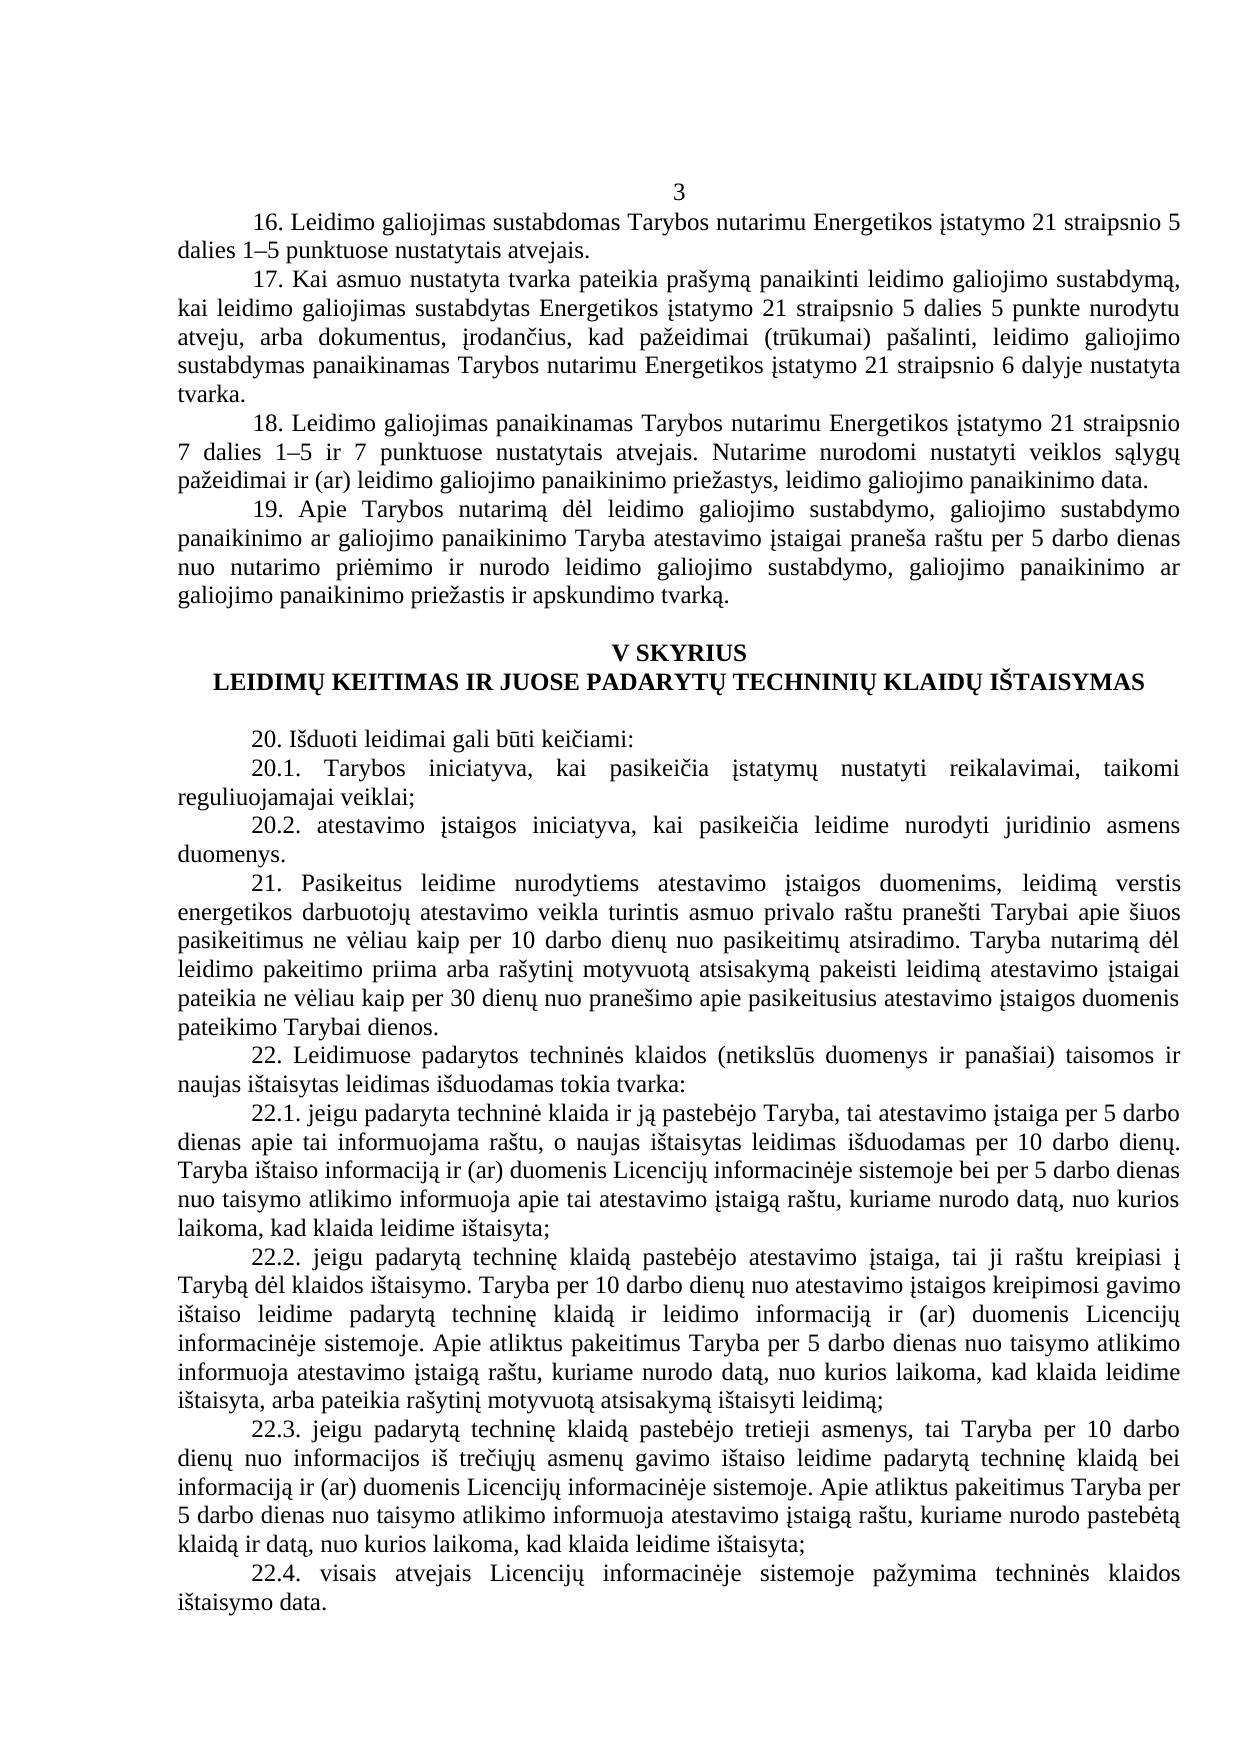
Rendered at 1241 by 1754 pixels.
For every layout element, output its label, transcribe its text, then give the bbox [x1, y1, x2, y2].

text 16. Leidimo galiojimas sustabdomas Tarybos nutarimu Energetikos įstatymo 21 straipsnio 5 dalies 1–5 punktuose nustatytais atvejais. [177, 207, 1181, 264]
text 20. Išduoti leidimai gali būti keičiami: [177, 724, 1181, 753]
text 21. Pasikeitus leidime nurodytiems atestavimo įstaigos duomenims, leidimą verstis energetikos darbuotojų atestavimo veikla turintis asmuo privalo raštu pranešti Tarybai apie šiuos pasikeitimus ne vėliau kaip per 10 darbo dienų nuo pasikeitimų atsiradimo. Taryba nutarimą dėl leidimo pakeitimo priima arba rašytinį motyvuotą atsisakymą pakeisti leidimą atestavimo įstaigai pateikia ne vėliau kaip per 30 dienų nuo pranešimo apie pasikeitusius atestavimo įstaigos duomenis pateikimo Tarybai dienos. [177, 868, 1181, 1040]
text 20.2. atestavimo įstaigos iniciatyva, kai pasikeičia leidime nurodyti juridinio asmens duomenys. [177, 810, 1181, 868]
text 19. Apie Tarybos nutarimą dėl leidimo galiojimo sustabdymo, galiojimo sustabdymo panaikinimo ar galiojimo panaikinimo Taryba atestavimo įstaigai praneša raštu per 5 darbo dienas nuo nutarimo priėmimo ir nurodo leidimo galiojimo sustabdymo, galiojimo panaikinimo ar galiojimo panaikinimo priežastis ir apskundimo tvarką. [177, 494, 1181, 609]
text 22.3. jeigu padarytą techninę klaidą pastebėjo tretieji asmenys, tai Taryba per 10 darbo dienų nuo informacijos iš trečiųjų asmenų gavimo ištaiso leidime padarytą techninę klaidą bei informaciją ir (ar) duomenis Licencijų informacinėje sistemoje. Apie atliktus pakeitimus Taryba per 5 darbo dienas nuo taisymo atlikimo informuoja atestavimo įstaigą raštu, kuriame nurodo pastebėtą klaidą ir datą, nuo kurios laikoma, kad klaida leidime ištaisyta; [177, 1414, 1181, 1558]
text 22.4. visais atvejais Licencijų informacinėje sistemoje pažymima techninės klaidos ištaisymo data. [177, 1558, 1181, 1615]
text V SKYRIUS [177, 638, 1181, 667]
text 22.1. jeigu padaryta techninė klaida ir ją pastebėjo Taryba, tai atestavimo įstaiga per 5 darbo dienas apie tai informuojama raštu, o naujas ištaisytas leidimas išduodamas per 10 darbo dienų. Taryba ištaiso informaciją ir (ar) duomenis Licencijų informacinėje sistemoje bei per 5 darbo dienas nuo taisymo atlikimo informuoja apie tai atestavimo įstaigą raštu, kuriame nurodo datą, nuo kurios laikoma, kad klaida leidime ištaisyta; [177, 1098, 1181, 1242]
text 18. Leidimo galiojimas panaikinamas Tarybos nutarimu Energetikos įstatymo 21 straipsnio 7 dalies 1–5 ir 7 punktuose nustatytais atvejais. Nutarime nurodomi nustatyti veiklos sąlygų pažeidimai ir (ar) leidimo galiojimo panaikinimo priežastys, leidimo galiojimo panaikinimo data. [177, 408, 1181, 494]
text 22.2. jeigu padarytą techninę klaidą pastebėjo atestavimo įstaiga, tai ji raštu kreipiasi į Tarybą dėl klaidos ištaisymo. Taryba per 10 darbo dienų nuo atestavimo įstaigos kreipimosi gavimo ištaiso leidime padarytą techninę klaidą ir leidimo informaciją ir (ar) duomenis Licencijų informacinėje sistemoje. Apie atliktus pakeitimus Taryba per 5 darbo dienas nuo taisymo atlikimo informuoja atestavimo įstaigą raštu, kuriame nurodo datą, nuo kurios laikoma, kad klaida leidime ištaisyta, arba pateikia rašytinį motyvuotą atsisakymą ištaisyti leidimą; [177, 1242, 1181, 1414]
text 20.1. Tarybos iniciatyva, kai pasikeičia įstatymų nustatyti reikalavimai, taikomi reguliuojamajai veiklai; [177, 753, 1181, 810]
text 22. Leidimuose padarytos techninės klaidos (netikslūs duomenys ir panašiai) taisomos ir naujas ištaisytas leidimas išduodamas tokia tvarka: [177, 1040, 1181, 1098]
text 17. Kai asmuo nustatyta tvarka pateikia prašymą panaikinti leidimo galiojimo sustabdymą, kai leidimo galiojimas sustabdytas Energetikos įstatymo 21 straipsnio 5 dalies 5 punkte nurodytu atveju, arba dokumentus, įrodančius, kad pažeidimai (trūkumai) pašalinti, leidimo galiojimo sustabdymas panaikinamas Tarybos nutarimu Energetikos įstatymo 21 straipsnio 6 dalyje nustatyta tvarka. [177, 264, 1181, 408]
text LEIDIMŲ KEITIMAS IR JUOSE PADARYTŲ TECHNINIŲ KLAIDŲ IŠTAISYMAS [177, 667, 1181, 695]
